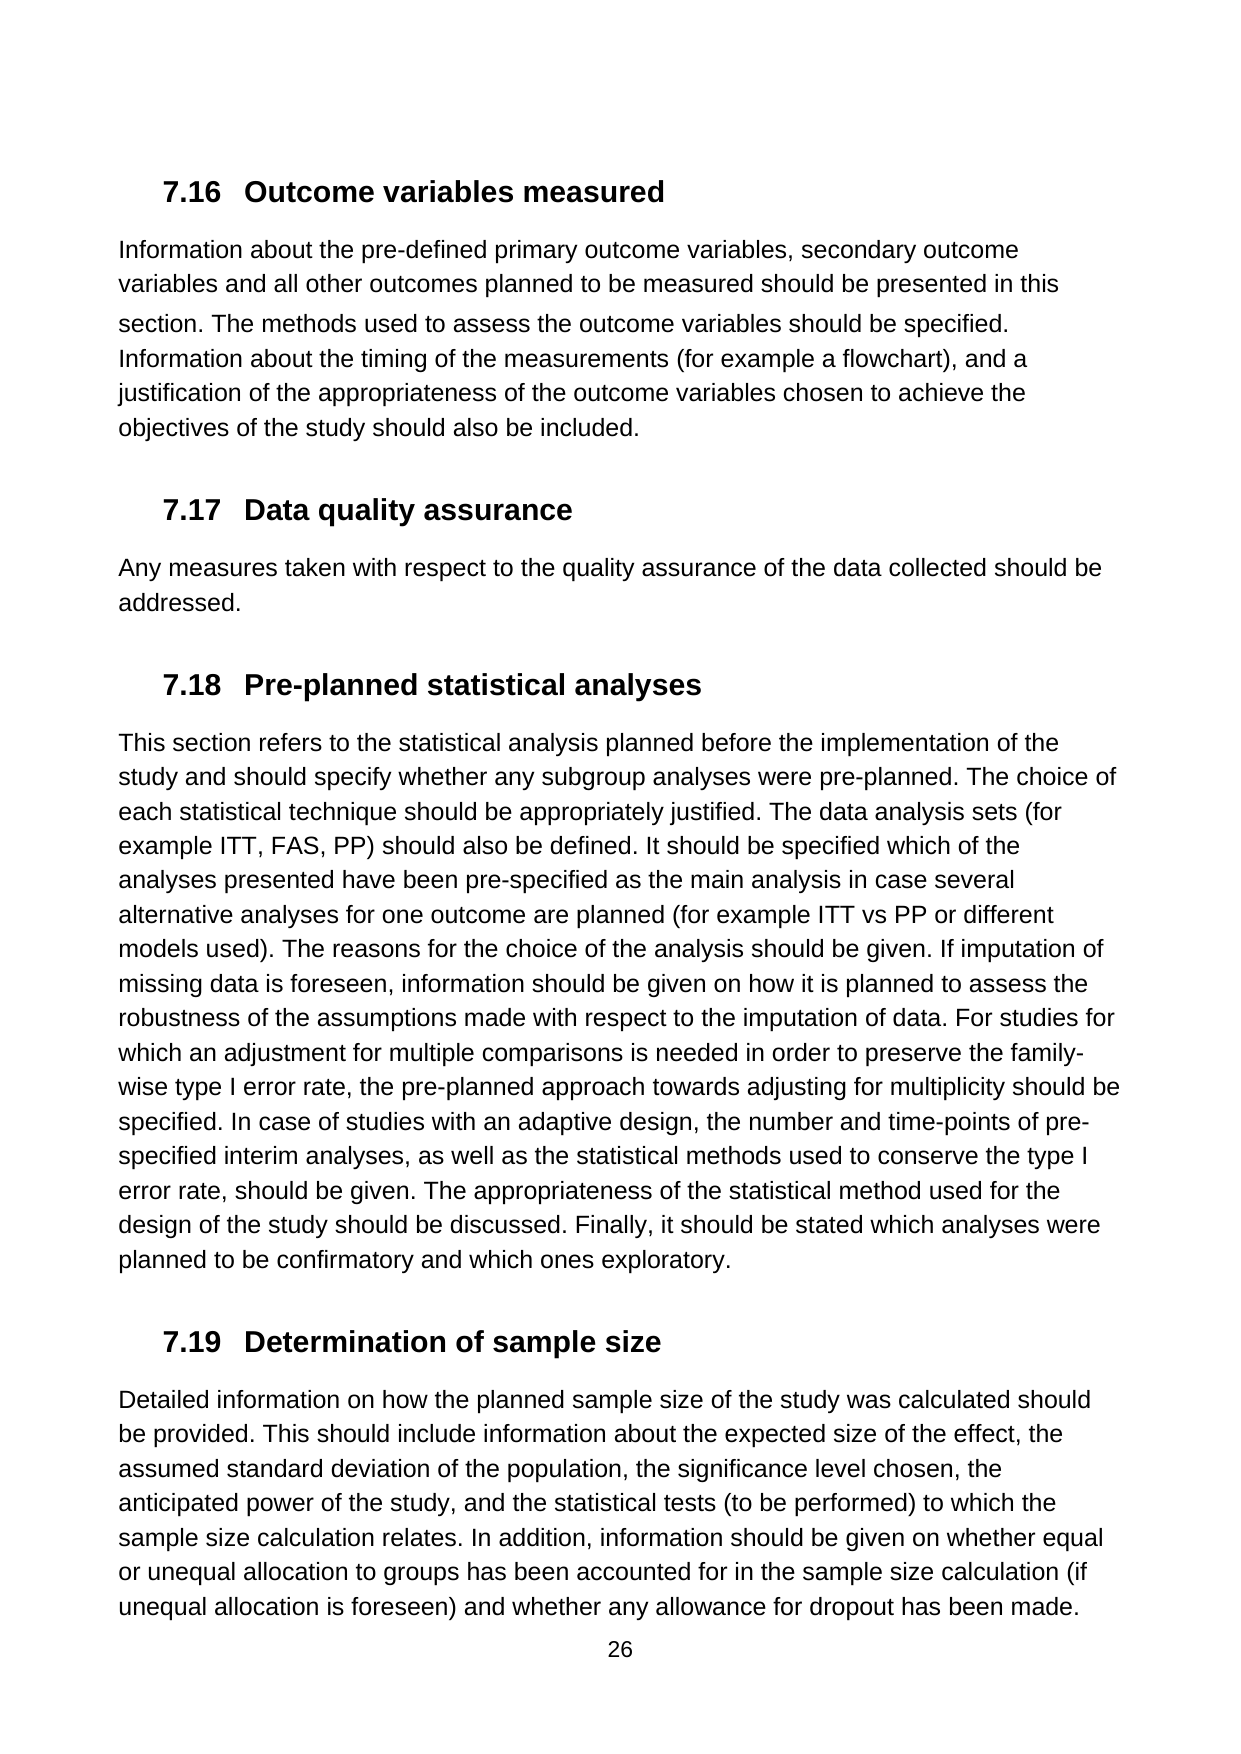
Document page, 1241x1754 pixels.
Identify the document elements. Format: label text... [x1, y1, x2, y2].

subtitle Pre-planned statistical analyses [162, 664, 1122, 703]
text Any measures taken with respect to the quality assurance of the data collected should be addressed. [118, 553, 1122, 616]
text Information about the pre-defined primary outcome variables, secondary outcome variables and all other outcomes planned to be measured should be presented in this section. The methods used to assess the outcome variables should be specified. Information about the timing of the measurements (for example a flowchart), and a justification of the appropriateness of the outcome variables chosen to achieve the objectives of the study should also be included. [118, 235, 1122, 442]
text This section refers to the statistical analysis planned before the implementation of the study and should specify whether any subgroup analyses were pre-planned. The choice of each statistical technique should be appropriately justified. The data analysis sets (for example ITT, FAS, PP) should also be defined. It should be specified which of the analyses presented have been pre-specified as the main analysis in case several alternative analyses for one outcome are planned (for example ITT vs PP or different models used). The reasons for the choice of the analysis should be given. If imputation of missing data is foreseen, information should be given on how it is planned to assess the robustness of the assumptions made with respect to the imputation of data. For studies for which an adjustment for multiple comparisons is needed in order to preserve the family-wise type I error rate, the pre-planned approach towards adjusting for multiplicity should be specified. In case of studies with an adaptive design, the number and time-points of pre-specified interim analyses, as well as the statistical methods used to conserve the type I error rate, should be given. The appropriateness of the statistical method used for the design of the study should be discussed. Finally, it should be stated which analyses were planned to be confirmatory and which ones exploratory. [118, 728, 1122, 1273]
subtitle Data quality assurance [162, 489, 1122, 528]
subtitle Outcome variables measured [162, 171, 1122, 210]
text Detailed information on how the planned sample size of the study was calculated should be provided. This should include information about the expected size of the effect, the assumed standard deviation of the population, the significance level chosen, the anticipated power of the study, and the statistical tests (to be performed) to which the sample size calculation relates. In addition, information should be given on whether equal or unequal allocation to groups has been accounted for in the sample size calculation (if unequal allocation is foreseen) and whether any allowance for dropout has been made. [118, 1385, 1122, 1621]
subtitle Determination of sample size [162, 1321, 1122, 1360]
